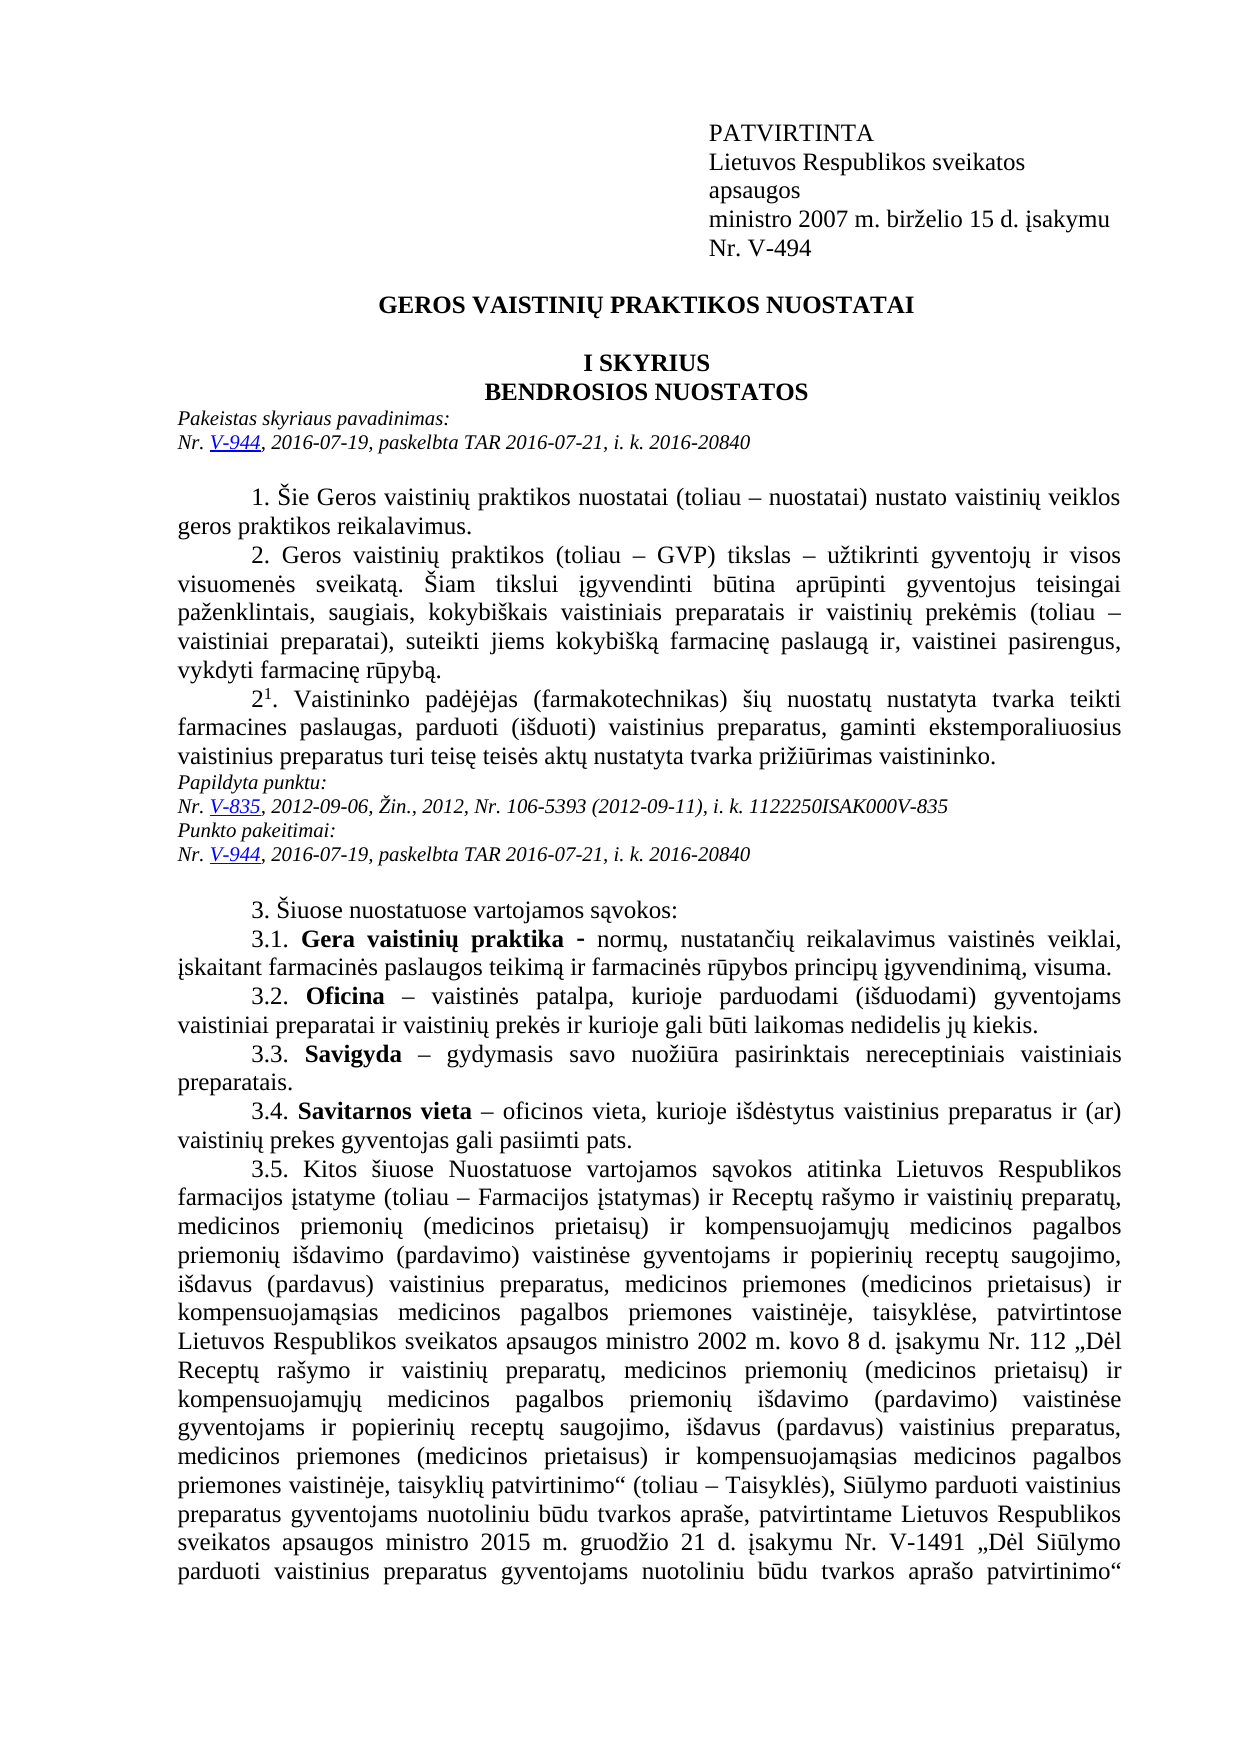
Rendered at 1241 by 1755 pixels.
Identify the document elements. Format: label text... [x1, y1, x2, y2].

text PATVIRTINTA [709, 118, 1122, 147]
text GEROS VAISTINIŲ PRAKTIKOS NUOSTATAI [177, 291, 1122, 319]
text Nr. V-944, 2016-07-19, paskelbta TAR 2016-07-21, i. k. 2016-20840 [177, 430, 1122, 454]
text 3.2. Oficina – vaistinės patalpa, kurioje parduodami (išduodami) gyventojams vaistiniai preparatai ir vaistinių prekės ir kurioje gali būti laikomas nedidelis jų kiekis. [177, 981, 1122, 1039]
text 2. Geros vaistinių praktikos (toliau – GVP) tikslas – užtikrinti gyventojų ir visos visuomenės sveikatą. Šiam tikslui įgyvendinti būtina aprūpinti gyventojus teisingai paženklintais, saugiais, kokybiškais vaistiniais preparatais ir vaistinių prekėmis (toliau – vaistiniai preparatai), suteikti jiems kokybišką farmacinę paslaugą ir, vaistinei pasirengus, vykdyti farmacinę rūpybą. [177, 540, 1122, 684]
text Nr. V-494 [709, 233, 1122, 262]
text Nr. V-835, 2012-09-06, Žin., 2012, Nr. 106-5393 (2012-09-11), i. k. 1122250ISAK000V-835 [177, 794, 1122, 818]
text 3. Šiuose nuostatuose vartojamos sąvokos: [177, 895, 1122, 924]
text Lietuvos Respublikos sveikatos apsaugos [709, 147, 1122, 204]
text Punkto pakeitimai: [177, 818, 1122, 842]
text 1. Šie Geros vaistinių praktikos nuostatai (toliau – nuostatai) nustato vaistinių veiklos geros praktikos reikalavimus. [177, 482, 1122, 540]
text Pakeistas skyriaus pavadinimas: [177, 406, 1122, 430]
text Nr. V-944, 2016-07-19, paskelbta TAR 2016-07-21, i. k. 2016-20840 [177, 842, 1122, 866]
text 3.1. Gera vaistinių praktika  normų, nustatančių reikalavimus vaistinės veiklai, įskaitant farmacinės paslaugos teikimą ir farmacinės rūpybos principų įgyvendinimą, visuma. [177, 924, 1122, 981]
text Papildyta punktu: [177, 770, 1122, 794]
text I SKYRIUS BENDROSIOS NUOSTATOS [177, 348, 1122, 406]
text 3.4. Savitarnos vieta – oficinos vieta, kurioje išdėstytus vaistinius preparatus ir (ar) vaistinių prekes gyventojas gali pasiimti pats. [177, 1096, 1122, 1154]
text 21. Vaistininko padėjėjas (farmakotechnikas) šių nuostatų nustatyta tvarka teikti farmacines paslaugas, parduoti (išduoti) vaistinius preparatus, gaminti ekstemporaliuosius vaistinius preparatus turi teisę teisės aktų nustatyta tvarka prižiūrimas vaistininko. [177, 684, 1122, 770]
text 3.5. Kitos šiuose Nuostatuose vartojamos sąvokos atitinka Lietuvos Respublikos farmacijos įstatyme (toliau – Farmacijos įstatymas) ir Receptų rašymo ir vaistinių preparatų, medicinos priemonių (medicinos prietaisų) ir kompensuojamųjų medicinos pagalbos priemonių išdavimo (pardavimo) vaistinėse gyventojams ir popierinių receptų saugojimo, išdavus (pardavus) vaistinius preparatus, medicinos priemones (medicinos prietaisus) ir kompensuojamąsias medicinos pagalbos priemones vaistinėje, taisyklėse, patvirtintose Lietuvos Respublikos sveikatos apsaugos ministro 2002 m. kovo 8 d. įsakymu Nr. 112 „Dėl Receptų rašymo ir vaistinių preparatų, medicinos priemonių (medicinos prietaisų) ir kompensuojamųjų medicinos pagalbos priemonių išdavimo (pardavimo) vaistinėse gyventojams ir popierinių receptų saugojimo, išdavus (pardavus) vaistinius preparatus, medicinos priemones (medicinos prietaisus) ir kompensuojamąsias medicinos pagalbos priemones vaistinėje, taisyklių patvirtinimo“ (toliau – Taisyklės), Siūlymo parduoti vaistinius preparatus gyventojams nuotoliniu būdu tvarkos apraše, patvirtintame Lietuvos Respublikos sveikatos apsaugos ministro 2015 m. gruodžio 21 d. įsakymu Nr. V-1491 „Dėl Siūlymo parduoti vaistinius preparatus gyventojams nuotoliniu būdu tvarkos aprašo patvirtinimo“ [177, 1154, 1122, 1585]
text ministro 2007 m. birželio 15 d. įsakymu [709, 204, 1122, 233]
text 3.3. Savigyda – gydymasis savo nuožiūra pasirinktais nereceptiniais vaistiniais preparatais. [177, 1039, 1122, 1096]
